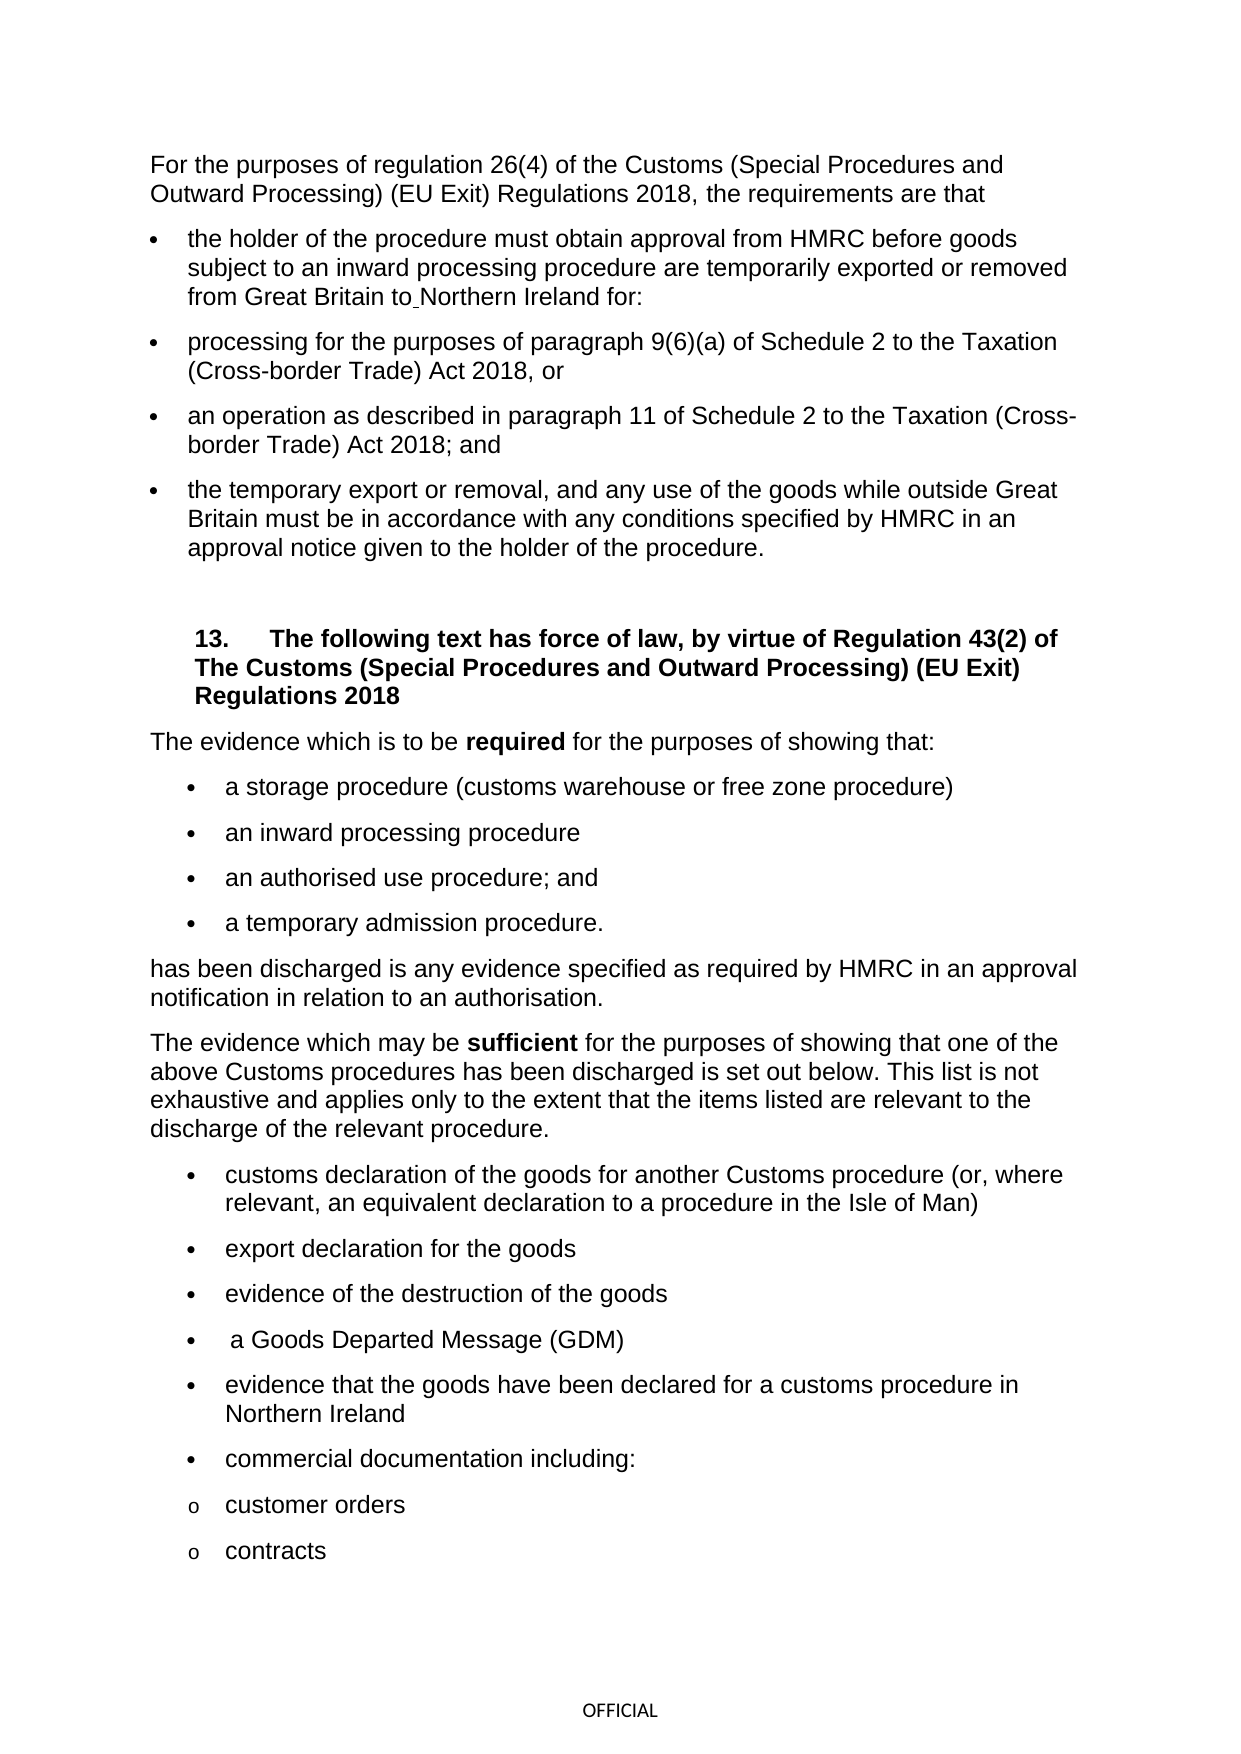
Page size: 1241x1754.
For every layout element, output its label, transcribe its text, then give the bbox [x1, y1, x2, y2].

list evidence that the goods have been declared for a customs procedure in Northern Ireland [187, 1370, 1090, 1427]
list commercial documentation including: [187, 1444, 1090, 1473]
list processing for the purposes of paragraph 9(6)(a) of Schedule 2 to the Taxation (Cross-border Trade) Act 2018, or [150, 327, 1090, 384]
list an operation as described in paragraph 11 of Schedule 2 to the Taxation (Cross-border Trade) Act 2018; and [150, 401, 1090, 459]
list a temporary admission procedure. [187, 908, 1090, 937]
list The following text has force of law, by virtue of Regulation 43(2) of The Customs (Special Procedures and Outward Processing) (EU Exit) Regulations 2018 [194, 624, 1090, 710]
text The evidence which is to be required for the purposes of showing that: [150, 727, 1090, 755]
list export declaration for the goods [187, 1234, 1090, 1262]
list the temporary export or removal, and any use of the goods while outside Great Britain must be in accordance with any conditions specified by HMRC in an approval notice given to the holder of the procedure. [150, 475, 1090, 562]
list a Goods Departed Message (GDM) [187, 1324, 1090, 1353]
text The evidence which may be sufficient for the purposes of showing that one of the above Customs procedures has been discharged is set out below. This list is not exhaustive and applies only to the extent that the items listed are relevant to the discharge of the relevant procedure. [150, 1028, 1090, 1143]
text has been discharged is any evidence specified as required by HMRC in an approval notification in relation to an authorisation. [150, 954, 1090, 1011]
list the holder of the procedure must obtain approval from HMRC before goods subject to an inward processing procedure are temporarily exported or removed from Great Britain to Northern Ireland for: [150, 224, 1090, 310]
list an authorised use procedure; and [187, 863, 1090, 892]
list customer orders [187, 1489, 1090, 1519]
text For the purposes of regulation 26(4) of the Customs (Special Procedures and Outward Processing) (EU Exit) Regulations 2018, the requirements are that [150, 150, 1090, 207]
list evidence of the destruction of the goods [187, 1279, 1090, 1308]
list an inward processing procedure [187, 817, 1090, 846]
list customs declaration of the goods for another Customs procedure (or, where relevant, an equivalent declaration to a procedure in the Isle of Man) [187, 1159, 1090, 1217]
list contracts [187, 1536, 1090, 1566]
list a storage procedure (customs warehouse or free zone procedure) [187, 772, 1090, 801]
